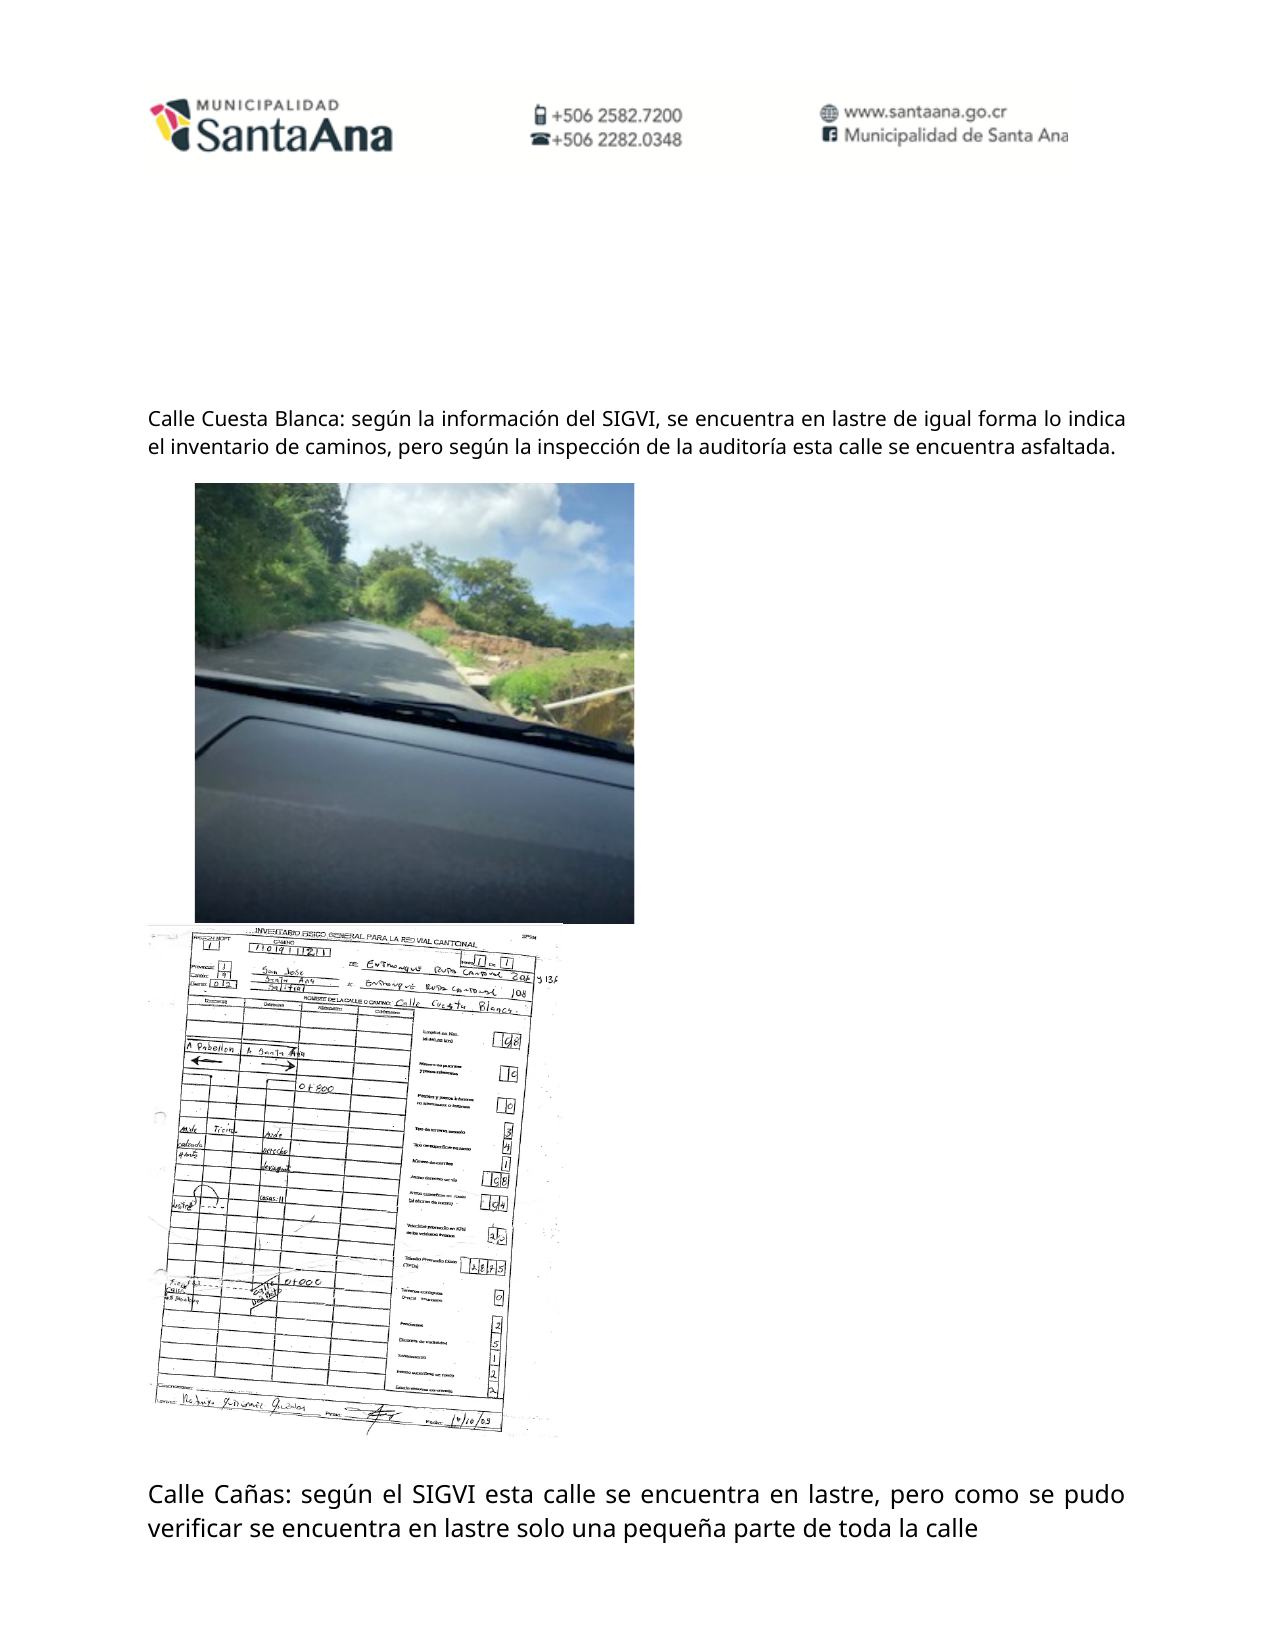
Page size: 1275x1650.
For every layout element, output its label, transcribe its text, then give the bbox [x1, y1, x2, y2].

text Calle Cañas: según el SIGVI esta calle se encuentra en lastre, pero como se pudo verificar se encuentra en lastre solo una pequeña parte de toda la calle [148, 1477, 1127, 1545]
text Calle Cuesta Blanca: según la información del SIGVI, se encuentra en lastre de igual forma lo indica el inventario de caminos, pero según la inspección de la auditoría esta calle se encuentra asfaltada. [148, 376, 1127, 461]
